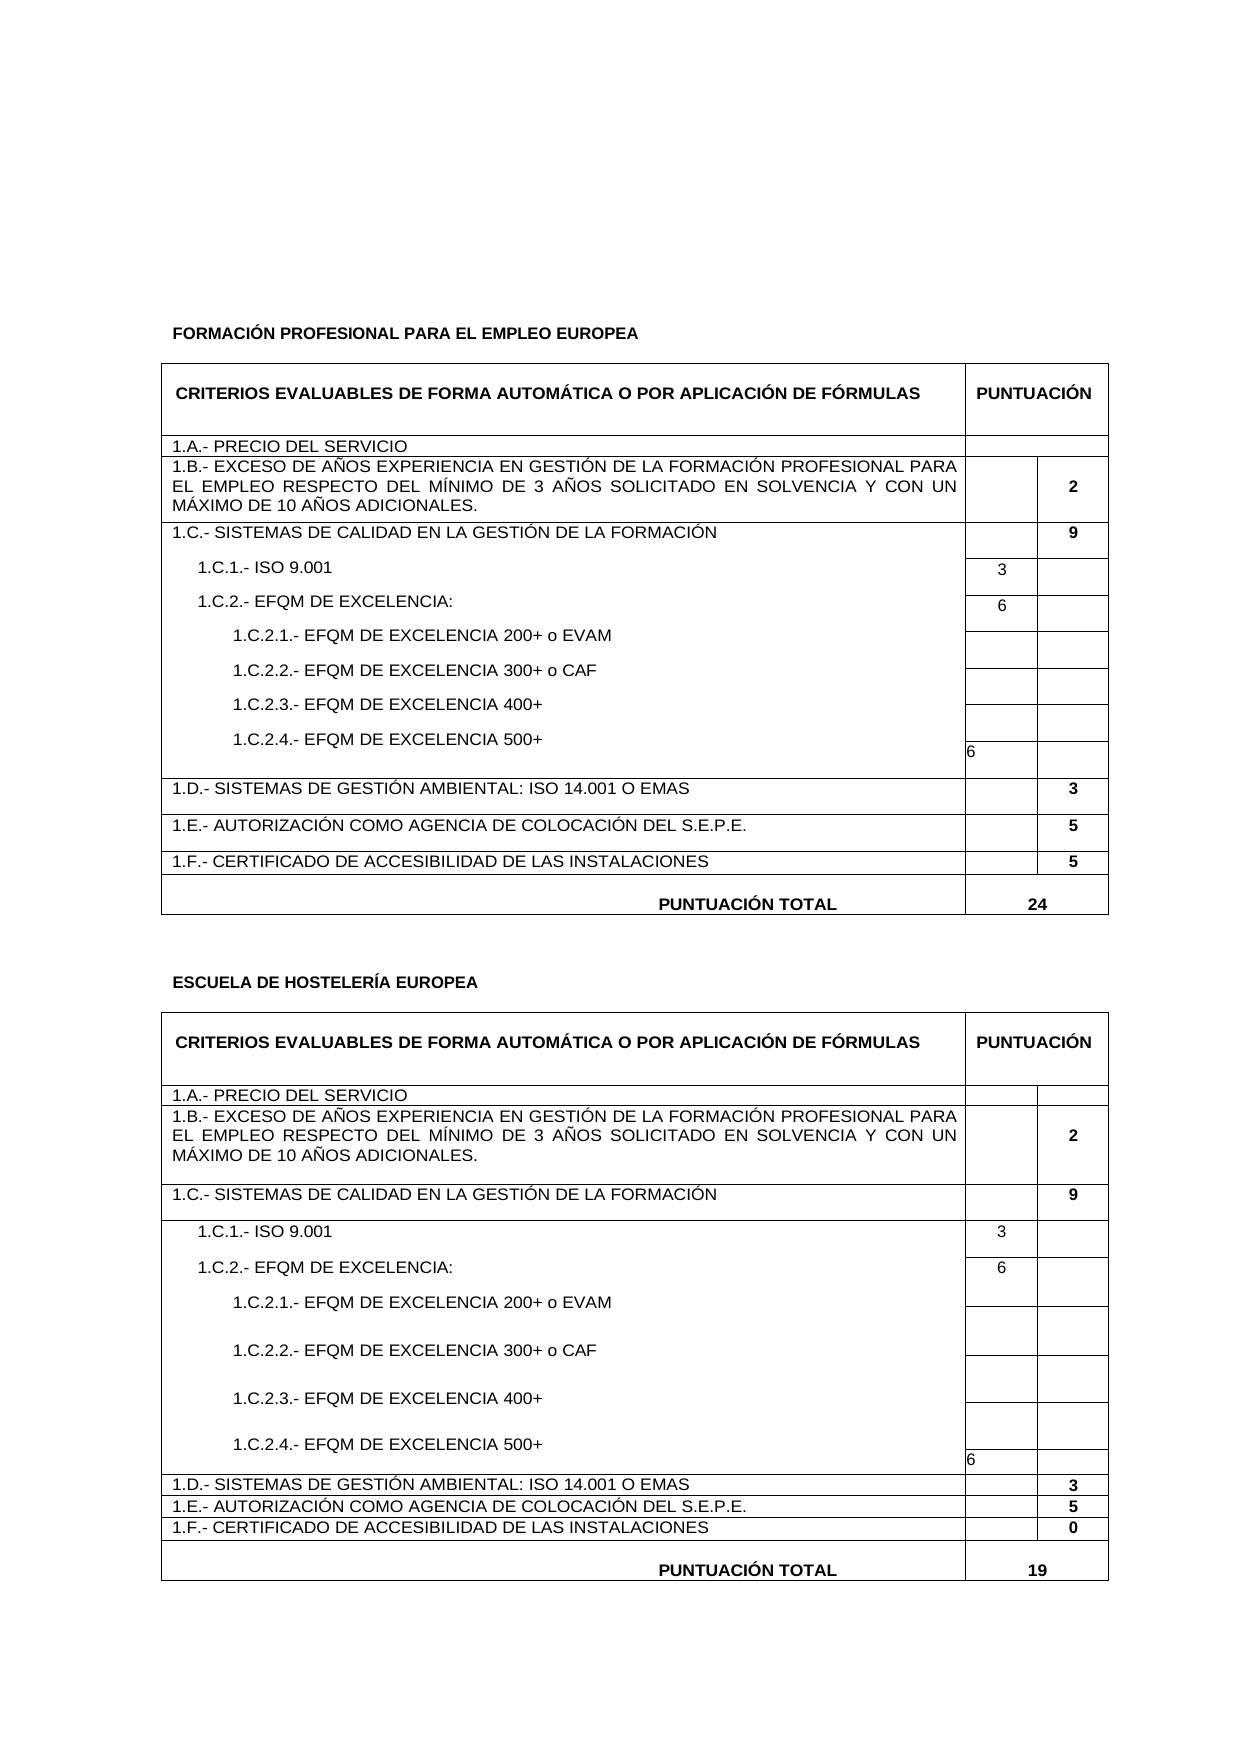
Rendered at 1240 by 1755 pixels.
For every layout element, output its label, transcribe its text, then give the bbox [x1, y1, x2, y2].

table_cell [966, 632, 1037, 668]
table_cell [966, 523, 1037, 558]
table_cell [1038, 1307, 1108, 1354]
table_cell 1.F.- CERTIFICADO DE ACCESIBILIDAD DE LAS INSTALACIONES [162, 852, 965, 874]
table_cell [1038, 1403, 1108, 1448]
table_cell [966, 705, 1037, 741]
table_cell 1.C.1.- ISO 9.001 1.C.2.- EFQM DE EXCELENCIA: 1.C.2.1.- EFQM DE EXCELENCIA 200+ o EVAM 1.C.2.2.- EFQM DE EXCELENCIA 300+ o CAF 1.C.2.3.- EFQM DE EXCELENCIA 400+ 1.C.2.4.- EFQM DE EXCELENCIA 500+ [162, 1221, 965, 1474]
table_cell 2 [1038, 457, 1108, 522]
table_cell [1038, 669, 1108, 704]
table_cell [1038, 596, 1108, 631]
table_cell 1.D.- SISTEMAS DE GESTIÓN AMBIENTAL: ISO 14.001 O EMAS [162, 1475, 965, 1495]
table_cell 1.E.- AUTORIZACIÓN COMO AGENCIA DE COLOCACIÓN DEL S.E.P.E. [162, 815, 965, 851]
table_cell [1038, 1221, 1108, 1257]
table_cell [966, 1185, 1037, 1220]
table_cell 2 [1038, 1106, 1108, 1183]
table_cell [966, 669, 1037, 704]
table_cell [1038, 1450, 1108, 1474]
table_cell [966, 1518, 1037, 1539]
table_cell [966, 1475, 1037, 1495]
table_cell 1.F.- CERTIFICADO DE ACCESIBILIDAD DE LAS INSTALACIONES [162, 1518, 965, 1539]
table_cell [966, 457, 1037, 522]
table_cell [1038, 742, 1108, 777]
table_cell 3 [966, 559, 1037, 595]
text ESCUELA DE HOSTELERÍA EUROPEA [172, 973, 1121, 992]
table_cell 6 [966, 1258, 1037, 1306]
table_cell [1038, 632, 1108, 668]
table_cell 1.A.- PRECIO DEL SERVICIO [162, 1086, 965, 1105]
table_cell 6 [966, 742, 1037, 777]
table_cell 3 [1038, 1475, 1108, 1495]
table_cell [1038, 1356, 1108, 1402]
table_cell [966, 1496, 1037, 1517]
table_cell [1038, 559, 1108, 595]
table_header PUNTUACIÓN [966, 364, 1108, 435]
table_cell [966, 1356, 1037, 1402]
table_cell 1.C.- SISTEMAS DE CALIDAD EN LA GESTIÓN DE LA FORMACIÓN [162, 1185, 965, 1220]
table_cell PUNTUACIÓN TOTAL [162, 1541, 965, 1580]
text FORMACIÓN PROFESIONAL PARA EL EMPLEO EUROPEA [172, 323, 1121, 343]
table_cell 5 [1038, 1496, 1108, 1517]
table_cell 1.B.- EXCESO DE AÑOS EXPERIENCIA EN GESTIÓN DE LA FORMACIÓN PROFESIONAL PARA EL EMPLEO RESPECTO DEL MÍNIMO DE 3 AÑOS SOLICITADO EN SOLVENCIA Y CON UN MÁXIMO DE 10 AÑOS ADICIONALES. [162, 457, 965, 522]
table_cell 1.D.- SISTEMAS DE GESTIÓN AMBIENTAL: ISO 14.001 O EMAS [162, 779, 965, 814]
table_cell [966, 852, 1037, 874]
table_cell 3 [966, 1221, 1037, 1257]
table_header CRITERIOS EVALUABLES DE FORMA AUTOMÁTICA O POR APLICACIÓN DE FÓRMULAS [162, 1013, 965, 1084]
table_header PUNTUACIÓN [966, 1013, 1108, 1084]
table_cell 5 [1038, 852, 1108, 874]
table_cell 1.E.- AUTORIZACIÓN COMO AGENCIA DE COLOCACIÓN DEL S.E.P.E. [162, 1496, 965, 1517]
table_cell 1.C.- SISTEMAS DE CALIDAD EN LA GESTIÓN DE LA FORMACIÓN 1.C.1.- ISO 9.001 1.C.2.- EFQM DE EXCELENCIA: 1.C.2.1.- EFQM DE EXCELENCIA 200+ o EVAM 1.C.2.2.- EFQM DE EXCELENCIA 300+ o CAF 1.C.2.3.- EFQM DE EXCELENCIA 400+ 1.C.2.4.- EFQM DE EXCELENCIA 500+ [162, 523, 965, 777]
table_cell [966, 436, 1108, 456]
table_cell 6 [966, 596, 1037, 631]
table_cell 9 [1038, 1185, 1108, 1220]
table_cell 24 [966, 875, 1108, 914]
table_cell 1.B.- EXCESO DE AÑOS EXPERIENCIA EN GESTIÓN DE LA FORMACIÓN PROFESIONAL PARA EL EMPLEO RESPECTO DEL MÍNIMO DE 3 AÑOS SOLICITADO EN SOLVENCIA Y CON UN MÁXIMO DE 10 AÑOS ADICIONALES. [162, 1106, 965, 1183]
table_cell 3 [1038, 779, 1108, 814]
table_cell 1.A.- PRECIO DEL SERVICIO [162, 436, 965, 456]
table_cell [966, 815, 1037, 851]
table_cell 5 [1038, 815, 1108, 851]
table_cell 6 [966, 1450, 1037, 1474]
table_cell 9 [1038, 523, 1108, 558]
table_cell [1038, 1086, 1108, 1105]
table_cell 19 [966, 1541, 1108, 1580]
table_cell PUNTUACIÓN TOTAL [162, 875, 965, 914]
table_cell [966, 779, 1037, 814]
table_cell [1038, 1258, 1108, 1306]
table_cell 0 [1038, 1518, 1108, 1539]
table_cell [966, 1403, 1037, 1448]
table_cell [966, 1307, 1037, 1354]
table_header CRITERIOS EVALUABLES DE FORMA AUTOMÁTICA O POR APLICACIÓN DE FÓRMULAS [162, 364, 965, 435]
table_cell [966, 1086, 1037, 1105]
table_cell [1038, 705, 1108, 741]
table_cell [966, 1106, 1037, 1183]
